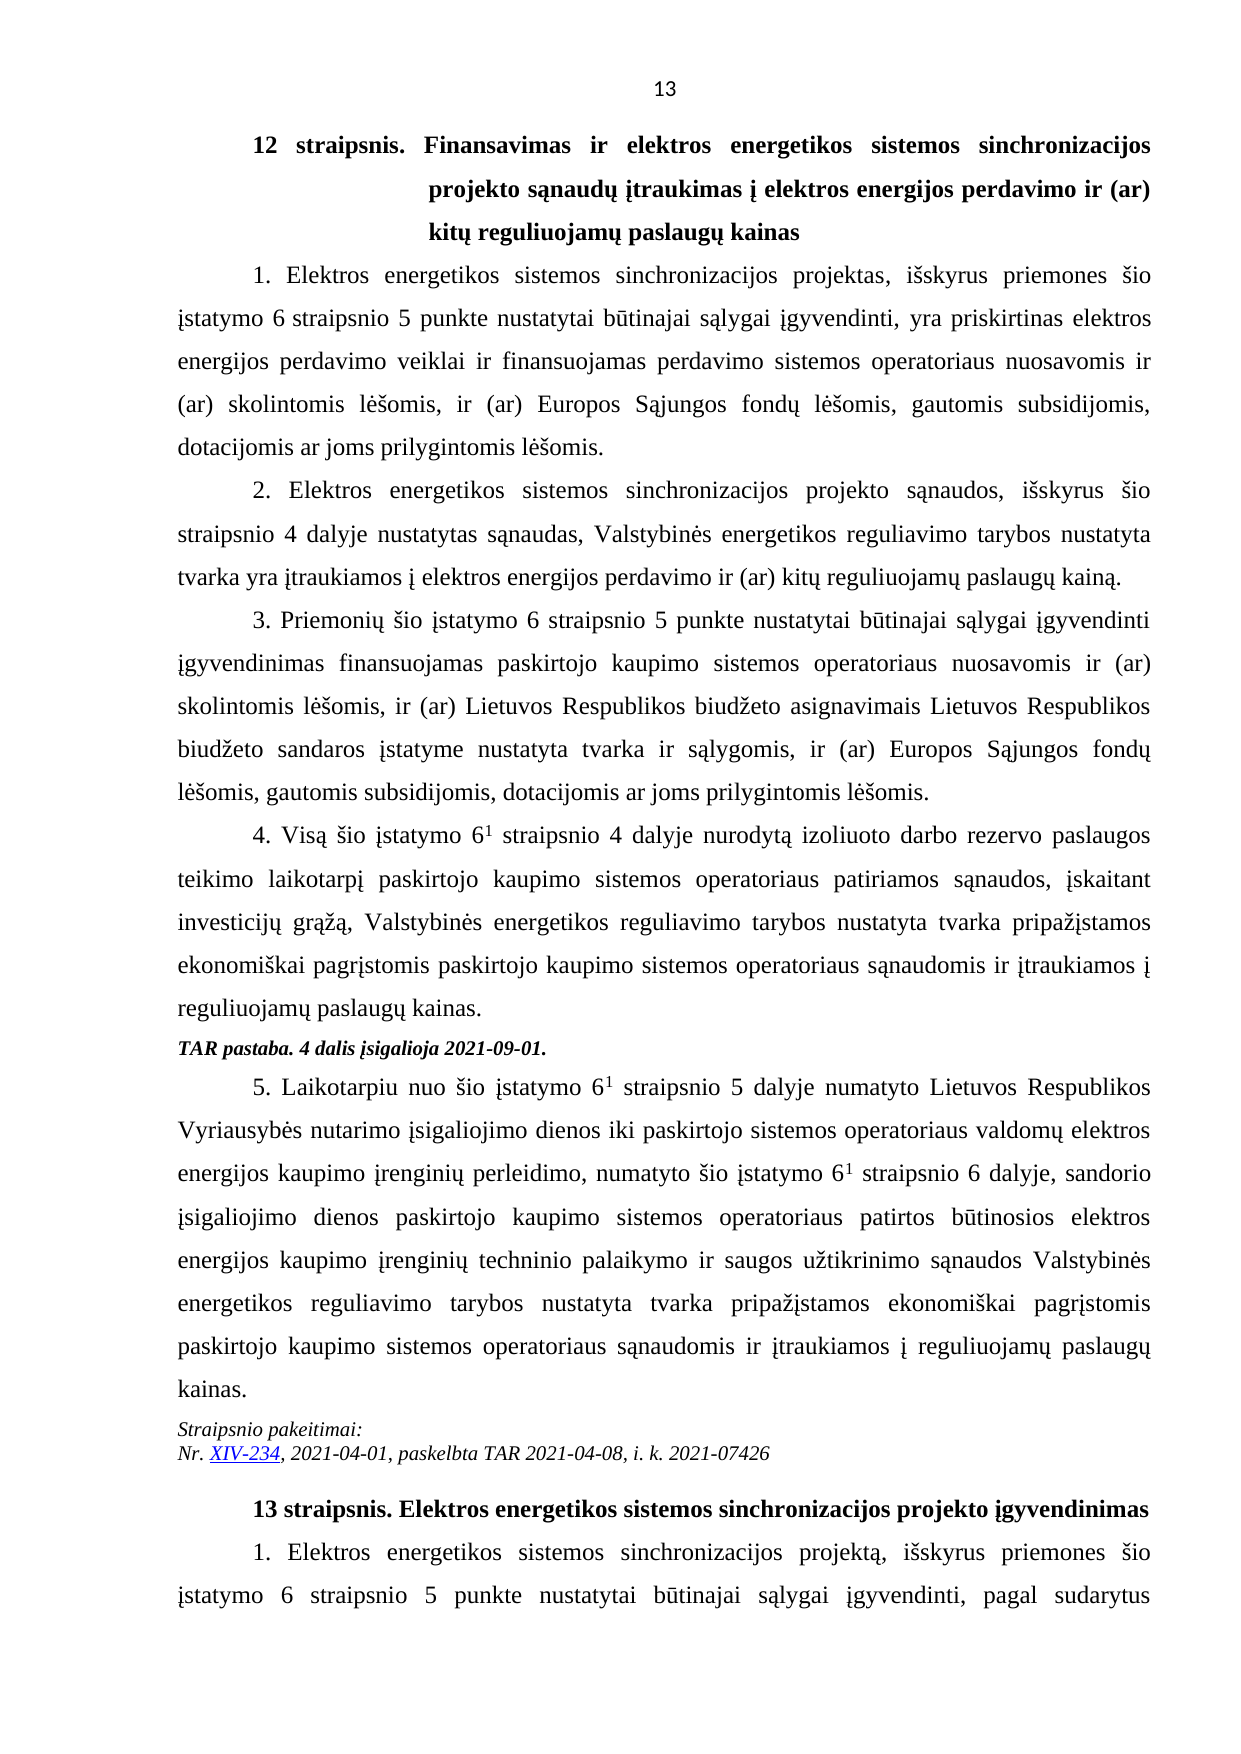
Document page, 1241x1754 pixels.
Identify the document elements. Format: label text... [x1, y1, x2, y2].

text Nr. XIV-234, 2021-04-01, paskelbta TAR 2021-04-08, i. k. 2021-07426 [177, 1441, 1152, 1465]
text 2. Elektros energetikos sistemos sinchronizacijos projekto sąnaudos, išskyrus šio straipsnio 4 dalyje nustatytas sąnaudas, Valstybinės energetikos reguliavimo tarybos nustatyta tvarka yra įtraukiamos į elektros energijos perdavimo ir (ar) kitų reguliuojamų paslaugų kainą. [177, 476, 1152, 591]
text 12 straipsnis. Finansavimas ir elektros energetikos sistemos sinchronizacijos projekto sąnaudų įtraukimas į elektros energijos perdavimo ir (ar) kitų reguliuojamų paslaugų kainas [252, 131, 1152, 246]
text 13 straipsnis. Elektros energetikos sistemos sinchronizacijos projekto įgyvendinimas [177, 1494, 1152, 1523]
text TAR pastaba. 4 dalis įsigalioja 2021-09-01. [177, 1036, 1152, 1060]
text 3. Priemonių šio įstatymo 6 straipsnio 5 punkte nustatytai būtinajai sąlygai įgyvendinti įgyvendinimas finansuojamas paskirtojo kaupimo sistemos operatoriaus nuosavomis ir (ar) skolintomis lėšomis, ir (ar) Lietuvos Respublikos biudžeto asignavimais Lietuvos Respublikos biudžeto sandaros įstatyme nustatyta tvarka ir sąlygomis, ir (ar) Europos Sąjungos fondų lėšomis, gautomis subsidijomis, dotacijomis ar joms prilygintomis lėšomis. [177, 605, 1152, 806]
text 4. Visą šio įstatymo 61 straipsnio 4 dalyje nurodytą izoliuoto darbo rezervo paslaugos teikimo laikotarpį paskirtojo kaupimo sistemos operatoriaus patiriamos sąnaudos, įskaitant investicijų grąžą, Valstybinės energetikos reguliavimo tarybos nustatyta tvarka pripažįstamos ekonomiškai pagrįstomis paskirtojo kaupimo sistemos operatoriaus sąnaudomis ir įtraukiamos į reguliuojamų paslaugų kainas. [177, 821, 1152, 1022]
text 5. Laikotarpiu nuo šio įstatymo 61 straipsnio 5 dalyje numatyto Lietuvos Respublikos Vyriausybės nutarimo įsigaliojimo dienos iki paskirtojo sistemos operatoriaus valdomų elektros energijos kaupimo įrenginių perleidimo, numatyto šio įstatymo 61 straipsnio 6 dalyje, sandorio įsigaliojimo dienos paskirtojo kaupimo sistemos operatoriaus patirtos būtinosios elektros energijos kaupimo įrenginių techninio palaikymo ir saugos užtikrinimo sąnaudos Valstybinės energetikos reguliavimo tarybos nustatyta tvarka pripažįstamos ekonomiškai pagrįstomis paskirtojo kaupimo sistemos operatoriaus sąnaudomis ir įtraukiamos į reguliuojamų paslaugų kainas. [177, 1072, 1152, 1403]
text 1. Elektros energetikos sistemos sinchronizacijos projektas, išskyrus priemones šio įstatymo 6 straipsnio 5 punkte nustatytai būtinajai sąlygai įgyvendinti, yra priskirtinas elektros energijos perdavimo veiklai ir finansuojamas perdavimo sistemos operatoriaus nuosavomis ir (ar) skolintomis lėšomis, ir (ar) Europos Sąjungos fondų lėšomis, gautomis subsidijomis, dotacijomis ar joms prilygintomis lėšomis. [177, 260, 1152, 461]
text Straipsnio pakeitimai: [177, 1417, 1152, 1441]
text 1. Elektros energetikos sistemos sinchronizacijos projektą, išskyrus priemones šio įstatymo 6 straipsnio 5 punkte nustatytai būtinajai sąlygai įgyvendinti, pagal sudarytus [177, 1537, 1152, 1609]
